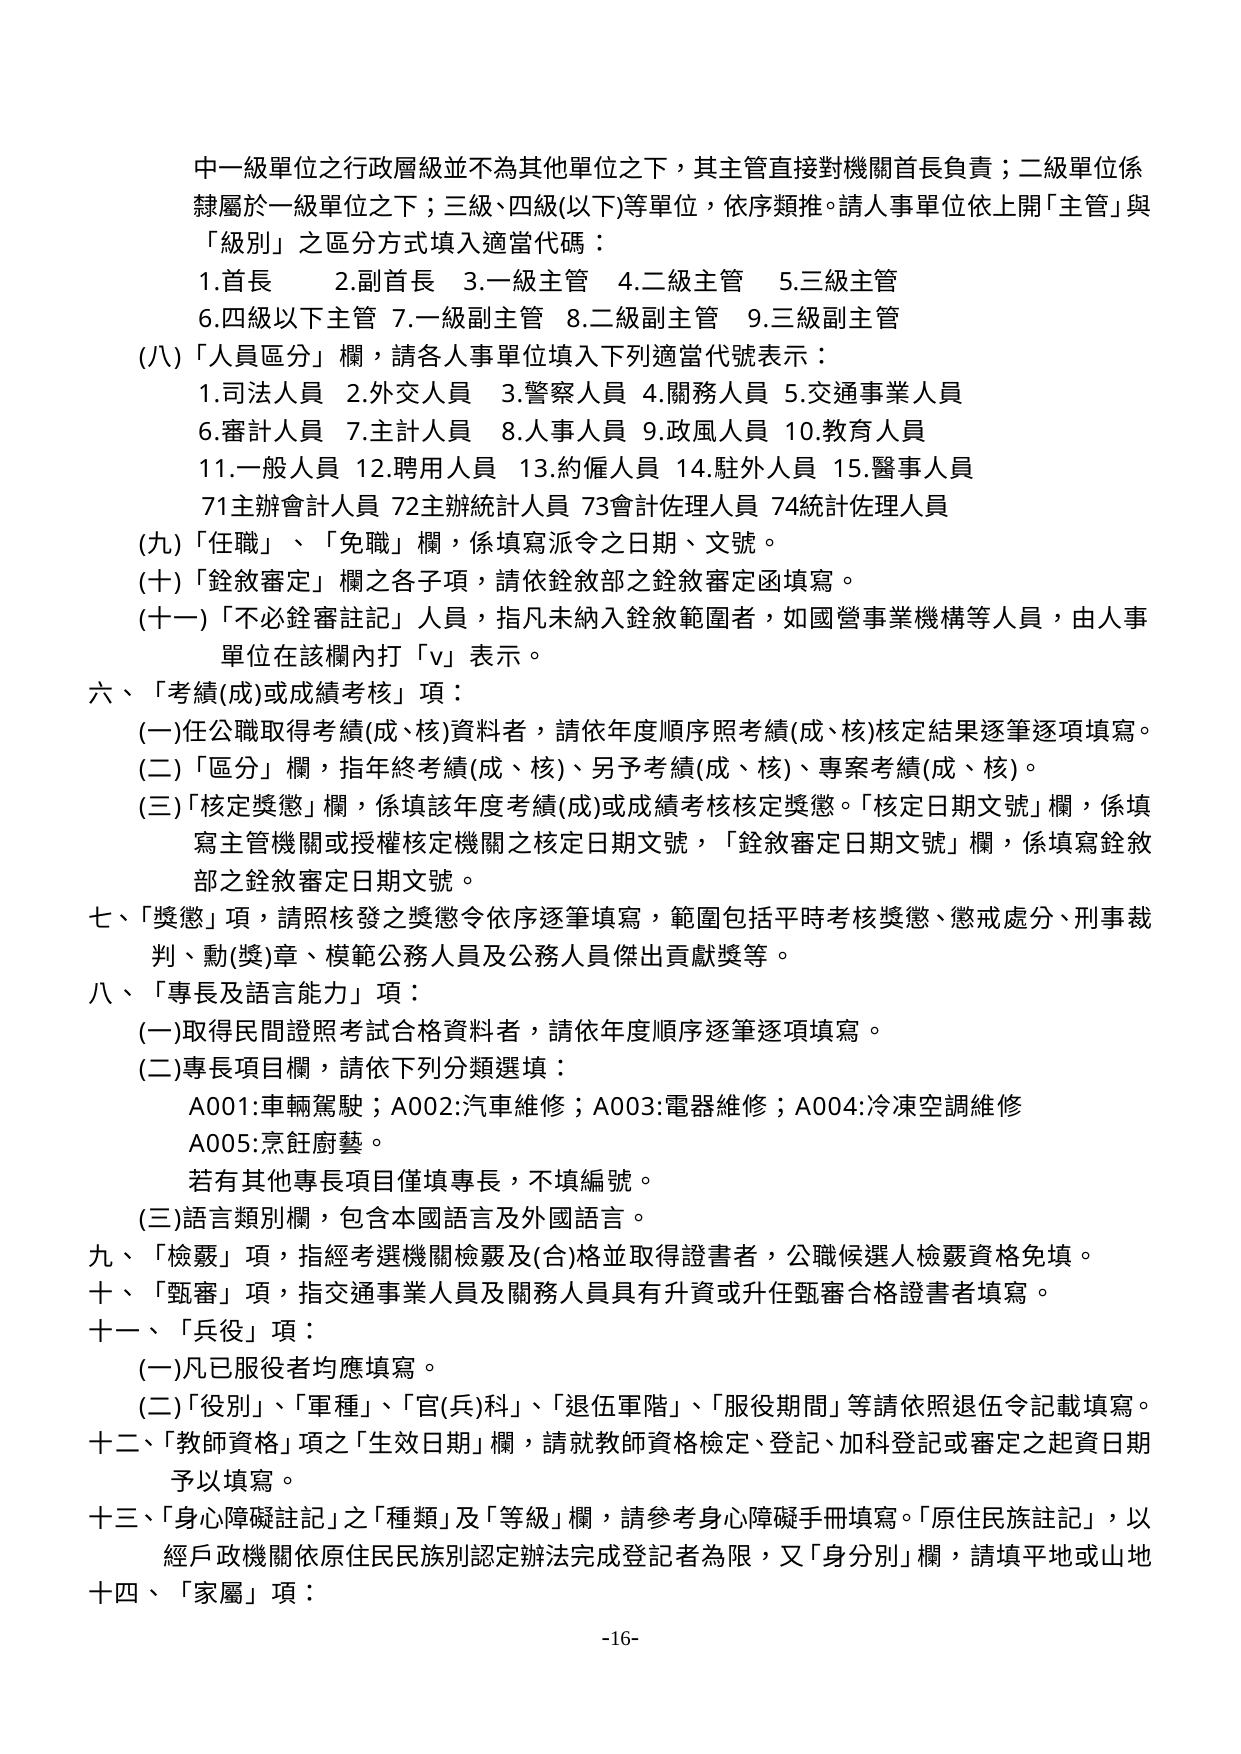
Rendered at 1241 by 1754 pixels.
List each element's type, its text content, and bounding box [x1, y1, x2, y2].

text 十四、「家屬」項： [89, 1573, 1152, 1610]
text 八、「專長及語言能力」項： [89, 973, 1152, 1010]
text 十二、「教師資格」項之「生效日期」欄，請就教師資格檢定、登記、加科登記或審定之起資日期予以填寫。 [89, 1423, 1152, 1498]
text (八)「人員區分」欄，請各人事單位填入下列適當代號表示： [139, 335, 1152, 373]
text 十一、「兵役」項： [89, 1310, 1152, 1348]
text A001:車輛駕駛；A002:汽車維修；A003:電器維修；A004:冷凍空調維修 [189, 1085, 1152, 1123]
text 中一級單位之行政層級並不為其他單位之下，其主管直接對機關首長負責；二級單位係隸屬於一級單位之下；三級、四級(以下)等單位，依序類推。請人事單位依上開「主管」與「級別」之區分方式填入適當代碼： [139, 148, 1152, 260]
text (二)「役別」、「軍種」、「官(兵)科」、「退伍軍階」、「服役期間」等請依照退伍令記載填寫。 [139, 1385, 1152, 1423]
text (三)「核定獎懲」欄，係填該年度考績(成)或成績考核核定獎懲。「核定日期文號」欄，係填寫主管機關或授權核定機關之核定日期文號，「銓敘審定日期文號」欄，係填寫銓敘部之銓敘審定日期文號。 [139, 785, 1152, 898]
text 六、「考績(成)或成績考核」項： [89, 673, 1152, 710]
text 九、「檢覈」項，指經考選機關檢覈及(合)格並取得證書者，公職候選人檢覈資格免填。 [89, 1235, 1152, 1273]
text 6.四級以下主管 7.一級副主管 8.二級副主管 9.三級副主管 [89, 298, 1152, 335]
text (三)語言類別欄，包含本國語言及外國語言。 [139, 1198, 1152, 1235]
text 1.首長 2.副首長 3.一級主管 4.二級主管 5.三級主管 [89, 260, 1152, 298]
text (一)取得民間證照考試合格資料者，請依年度順序逐筆逐項填寫。 [139, 1010, 1152, 1048]
text 若有其他專長項目僅填專長，不填編號。 [89, 1160, 1152, 1198]
text (十)「銓敘審定」欄之各子項，請依銓敘部之銓敘審定函填寫。 [139, 560, 1152, 598]
text 71主辦會計人員 72主辦統計人員 73會計佐理人員 74統計佐理人員 [89, 485, 1152, 523]
text (十一)「不必銓審註記」人員，指凡未納入銓敘範圍者，如國營事業機構等人員，由人事單位在該欄內打「v」表示。 [139, 598, 1152, 673]
text 6.審計人員 7.主計人員 8.人事人員 9.政風人員 10.教育人員 [89, 410, 1152, 448]
text 十、「甄審」項，指交通事業人員及關務人員具有升資或升任甄審合格證書者填寫。 [89, 1273, 1152, 1310]
text (九)「任職」、「免職」欄，係填寫派令之日期、文號。 [139, 523, 1152, 560]
text (一)凡已服役者均應填寫。 [139, 1348, 1152, 1385]
text 十三、「身心障礙註記」之「種類」及「等級」欄，請參考身心障礙手冊填寫。「原住民族註記」，以經戶政機關依原住民民族別認定辦法完成登記者為限，又「身分別」欄，請填平地或山地。 [89, 1498, 1152, 1573]
text A005:烹飪廚藝。 [89, 1123, 1152, 1160]
text 七、「獎懲」項，請照核發之獎懲令依序逐筆填寫，範圍包括平時考核獎懲、懲戒處分、刑事裁判、勳(獎)章、模範公務人員及公務人員傑出貢獻獎等。 [89, 898, 1152, 973]
text 11.一般人員 12.聘用人員 13.約僱人員 14.駐外人員 15.醫事人員 [89, 448, 1152, 485]
text (二)「區分」欄，指年終考績(成、核)、另予考績(成、核)、專案考績(成、核)。 [139, 748, 1152, 785]
text (二)專長項目欄，請依下列分類選填： [139, 1048, 1152, 1085]
text 1.司法人員 2.外交人員 3.警察人員 4.關務人員 5.交通事業人員 [89, 373, 1152, 410]
text (一)任公職取得考績(成、核)資料者，請依年度順序照考績(成、核)核定結果逐筆逐項填寫。 [139, 710, 1152, 748]
